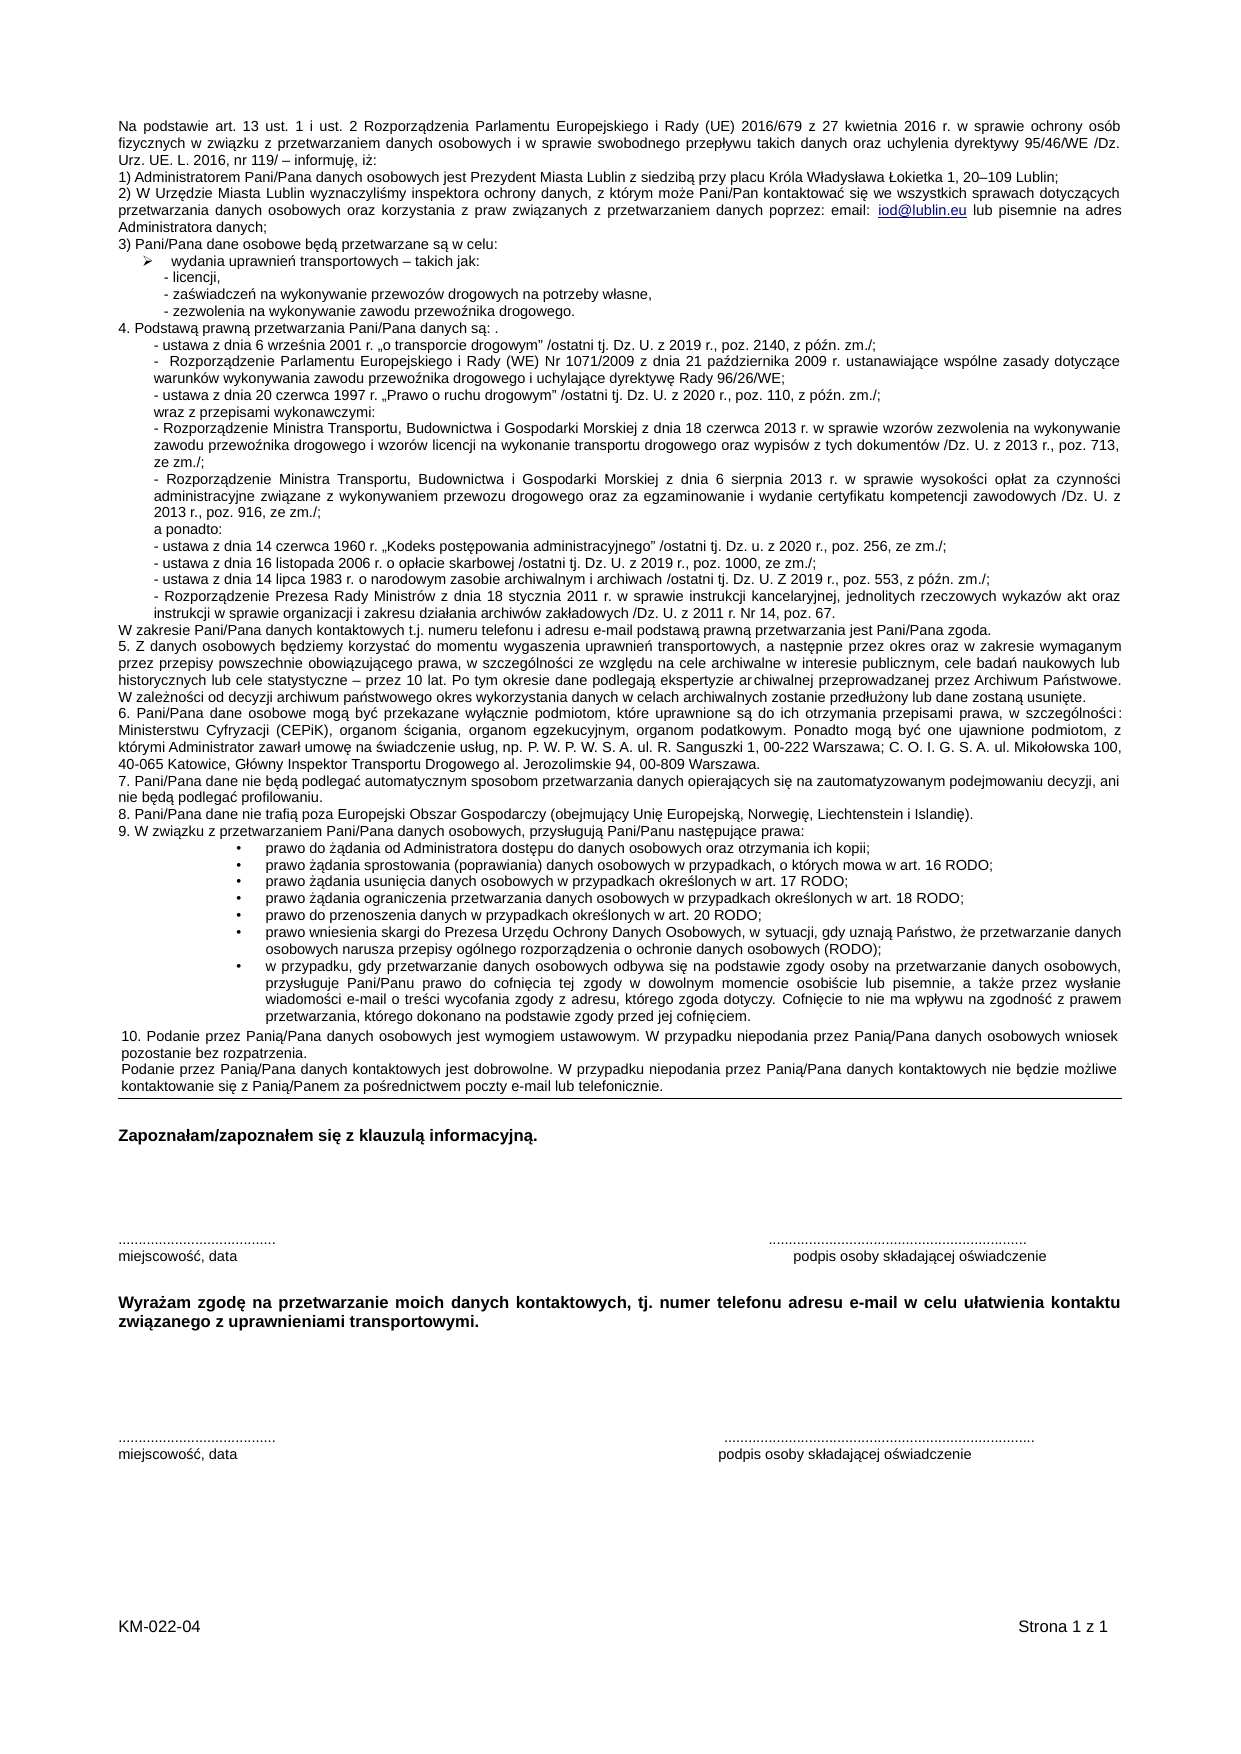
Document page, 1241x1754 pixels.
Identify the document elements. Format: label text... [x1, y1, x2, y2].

list prawo żądania sprostowania (poprawiania) danych osobowych w przypadkach, o których mowa w art. 16 RODO; [236, 856, 1122, 873]
list prawo żądania usunięcia danych osobowych w przypadkach określonych w art. 17 RODO; [236, 873, 1122, 890]
text 4. Podstawą prawną przetwarzania Pani/Pana danych są: . [118, 319, 1122, 336]
text Zapoznałam/zapoznałem się z klauzulą informacyjną. [118, 1126, 1122, 1145]
text W zakresie Pani/Pana danych kontaktowych t.j. numeru telefonu i adresu e-mail podstawą prawną przetwarzania jest Pani/Pana zgoda. [118, 621, 1122, 638]
list - zaświadczeń na wykonywanie przewozów drogowych na potrzeby własne, [118, 286, 1122, 303]
text Na podstawie art. 13 ust. 1 i ust. 2 Rozporządzenia Parlamentu Europejskiego i Rady (UE) 2016/679 z 27 kwietnia 2016 r. w sprawie ochrony osób fizycznych w związku z przetwarzaniem danych osobowych i w sprawie swobodnego przepływu takich danych oraz uchylenia dyrektywy 95/46/WE /Dz. Urz. UE. L. 2016, nr 119/ – informuję, iż: [118, 118, 1122, 168]
text 3) Pani/Pana dane osobowe będą przetwarzane są w celu: [118, 236, 1122, 252]
text wraz z przepisami wykonawczymi: [153, 403, 1122, 420]
list prawo wniesienia skargi do Prezesa Urzędu Ochrony Danych Osobowych, w sytuacji, gdy uznają Państwo, że przetwarzanie danych osobowych narusza przepisy ogólnego rozporządzenia o ochronie danych osobowych (RODO); [236, 924, 1122, 957]
text - Rozporządzenie Ministra Transportu, Budownictwa i Gospodarki Morskiej z dnia 6 sierpnia 2013 r. w sprawie wysokości opłat za czynności administracyjne związane z wykonywaniem przewozu drogowego oraz za egzaminowanie i wydanie certyfikatu kompetencji zawodowych /Dz. U. z 2013 r., poz. 916, ze zm./; [153, 470, 1122, 521]
list - licencji, [118, 269, 1122, 286]
text - Rozporządzenie Parlamentu Europejskiego i Rady (WE) Nr 1071/2009 z dnia 21 października 2009 r. ustanawiające wspólne zasady dotyczące warunków wykonywania zawodu przewoźnika drogowego i uchylające dyrektywę Rady 96/26/WE; [153, 353, 1122, 387]
text 7. Pani/Pana dane nie będą podlegać automatycznym sposobom przetwarzania danych opierających się na zautomatyzowanym podejmowaniu decyzji, ani nie będą podlegać profilowaniu. [118, 772, 1122, 806]
text 6. Pani/Pana dane osobowe mogą być przekazane wyłącznie podmiotom, które uprawnione są do ich otrzymania przepisami prawa, w szczególności: Ministerstwu Cyfryzacji (CEPiK), organom ścigania, organom egzekucyjnym, organom podatkowym. Ponadto mogą być one ujawnione podmiotom, z którymi Administrator zawarł umowę na świadczenie usług, np. P. W. P. W. S. A. ul. R. Sanguszki 1, 00-222 Warszawa; C. O. I. G. S. A. ul. Mikołowska 100, 40-065 Katowice, Główny Inspektor Transportu Drogowego al. Jerozolimskie 94, 00-809 Warszawa. [118, 705, 1122, 772]
text - ustawa z dnia 20 czerwca 1997 r. „Prawo o ruchu drogowym” /ostatni tj. Dz. U. z 2020 r., poz. 110, z późn. zm./; [153, 387, 1122, 403]
text 8. Pani/Pana dane nie trafią poza Europejski Obszar Gospodarczy (obejmujący Unię Europejską, Norwegię, Liechtenstein i Islandię). [118, 806, 1122, 823]
text 10. Podanie przez Panią/Pana danych osobowych jest wymogiem ustawowym. W przypadku niepodania przez Panią/Pana danych osobowych wniosek pozostanie bez rozpatrzenia. Podanie przez Panią/Pana danych kontaktowych jest dobrowolne. W przypadku niepodania przez Panią/Pana danych kontaktowych nie będzie możliwe kontaktowanie się z Panią/Panem za pośrednictwem poczty e-mail lub telefonicznie. [118, 1024, 1122, 1098]
list prawo żądania ograniczenia przetwarzania danych osobowych w przypadkach określonych w art. 18 RODO; [236, 890, 1122, 907]
text - ustawa z dnia 16 listopada 2006 r. o opłacie skarbowej /ostatni tj. Dz. U. z 2019 r., poz. 1000, ze zm./; [153, 554, 1122, 571]
text - ustawa z dnia 6 września 2001 r. „o transporcie drogowym” /ostatni tj. Dz. U. z 2019 r., poz. 2140, z późn. zm./; [153, 336, 1122, 353]
text miejscowość, data podpis osoby składającej oświadczenie [118, 1445, 1122, 1462]
text - Rozporządzenie Prezesa Rady Ministrów z dnia 18 stycznia 2011 r. w sprawie instrukcji kancelaryjnej, jednolitych rzeczowych wykazów akt oraz instrukcji w sprawie organizacji i zakresu działania archiwów zakładowych /Dz. U. z 2011 r. Nr 14, poz. 67. [153, 588, 1122, 621]
text ....................................... ................................................................ [118, 1231, 1122, 1248]
text ....................................... ............................................................................. [118, 1429, 1122, 1445]
text - ustawa z dnia 14 lipca 1983 r. o narodowym zasobie archiwalnym i archiwach /ostatni tj. Dz. U. Z 2019 r., poz. 553, z późn. zm./; [153, 571, 1122, 588]
text a ponadto: [153, 521, 1122, 537]
list - zezwolenia na wykonywanie zawodu przewoźnika drogowego. [118, 303, 1122, 319]
text - Rozporządzenie Ministra Transportu, Budownictwa i Gospodarki Morskiej z dnia 18 czerwca 2013 r. w sprawie wzorów zezwolenia na wykonywanie zawodu przewoźnika drogowego i wzorów licencji na wykonanie transportu drogowego oraz wypisów z tych dokumentów /Dz. U. z 2013 r., poz. 713, ze zm./; [153, 420, 1122, 470]
text Wyrażam zgodę na przetwarzanie moich danych kontaktowych, tj. numer telefonu adresu e-mail w celu ułatwienia kontaktu związanego z uprawnieniami transportowymi. [118, 1293, 1122, 1331]
text 9. W związku z przetwarzaniem Pani/Pana danych osobowych, przysługują Pani/Panu następujące prawa: [118, 823, 1122, 839]
text 2) W Urzędzie Miasta Lublin wyznaczyliśmy inspektora ochrony danych, z którym może Pani/Pan kontaktować się we wszystkich sprawach dotyczących przetwarzania danych osobowych oraz korzystania z praw związanych z przetwarzaniem danych poprzez: email: iod@lublin.eu lub pisemnie na adres Administratora danych; [118, 185, 1122, 236]
list wydania uprawnień transportowych – takich jak: [142, 252, 1122, 269]
list prawo do przenoszenia danych w przypadkach określonych w art. 20 RODO; [236, 907, 1122, 924]
text 1) Administratorem Pani/Pana danych osobowych jest Prezydent Miasta Lublin z siedzibą przy placu Króla Władysława Łokietka 1, 20–109 Lublin; [118, 168, 1122, 185]
text miejscowość, data podpis osoby składającej oświadczenie [118, 1248, 1122, 1264]
text 5. Z danych osobowych będziemy korzystać do momentu wygaszenia uprawnień transportowych, a następnie przez okres oraz w zakresie wymaganym przez przepisy powszechnie obowiązującego prawa, w szczególności ze względu na cele archiwalne w interesie publicznym, cele badań naukowych lub historycznych lub cele statystyczne – przez 10 lat. Po tym okresie dane podlegają ekspertyzie ar­chiwalnej przeprowadzanej przez Archiwum Państwowe. W zależności od decyzji archiwum państwowego okres wykorzystania danych w celach archiwalnych zostanie przedłużony lub dane zostaną usunięte. [118, 638, 1122, 705]
text - ustawa z dnia 14 czerwca 1960 r. „Kodeks postępowania administracyjnego” /ostatni tj. Dz. u. z 2020 r., poz. 256, ze zm./; [153, 537, 1122, 554]
list w przypadku, gdy przetwarzanie danych osobowych odbywa się na podstawie zgody osoby na przetwarzanie danych osobowych, przysługuje Pani/Panu prawo do cofnięcia tej zgody w dowolnym momencie osobiście lub pisemnie, a także przez wysłanie wiadomości e-mail o treści wycofania zgody z adresu, którego zgoda dotyczy. Cofnięcie to nie ma wpływu na zgodność z prawem przetwarzania, którego dokonano na podstawie zgody przed jej cofnię­ciem. [236, 957, 1122, 1024]
list prawo do żądania od Administratora dostępu do danych osobowych oraz otrzymania ich kopii; [236, 839, 1122, 856]
